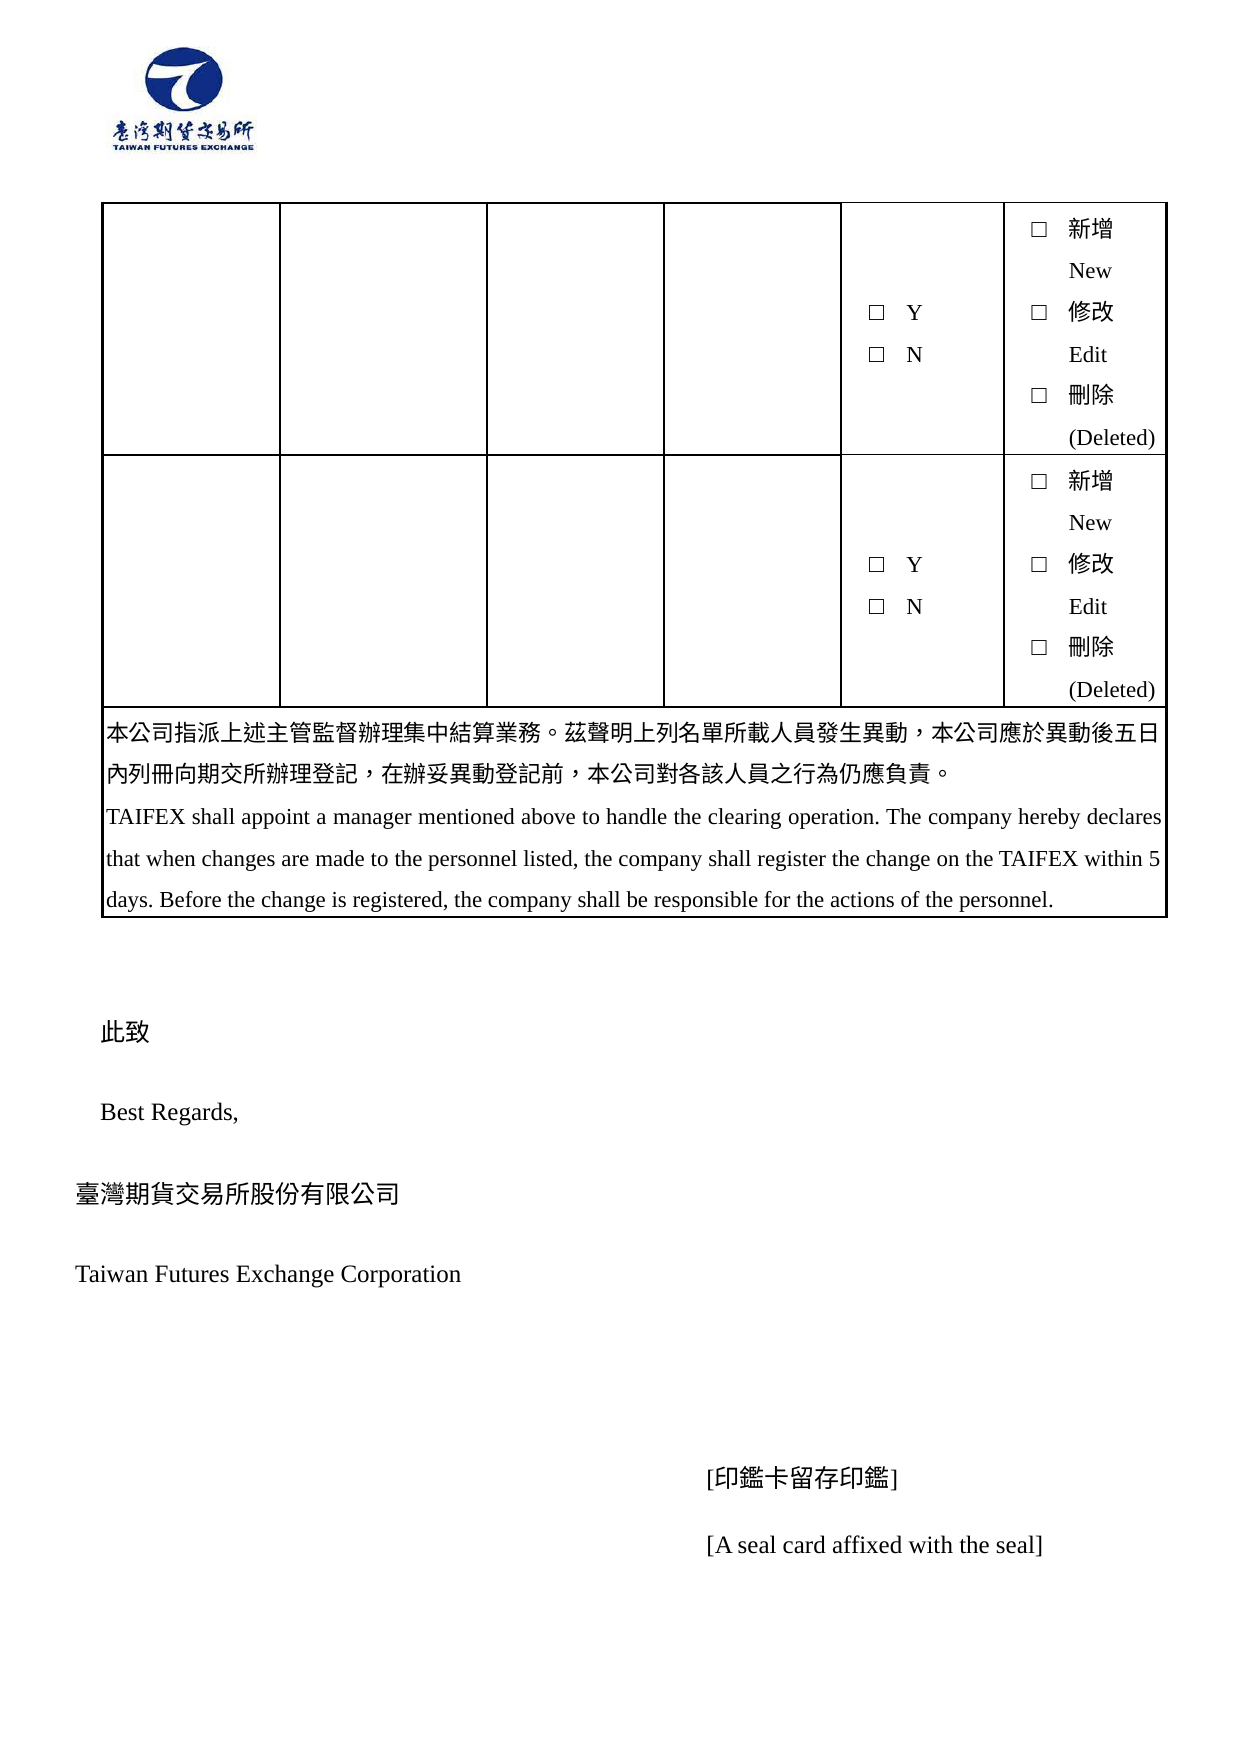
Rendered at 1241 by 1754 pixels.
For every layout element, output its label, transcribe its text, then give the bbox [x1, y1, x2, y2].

table_cell 新增 New 修改 Edit 刪除 (Deleted) [1005, 455, 1165, 706]
table_cell [488, 456, 663, 706]
text Best Regards, [75, 1070, 1165, 1132]
table_cell [665, 204, 840, 454]
table_cell [281, 204, 486, 454]
table_cell 本公司指派上述主管監督辦理集中結算業務。茲聲明上列名單所載人員發生異動，本公司應於異動後五日內列冊向期交所辦理登記，在辦妥異動登記前，本公司對各該人員之行為仍應負責。 TAIFEX shall appoint a manager mentioned above to handle the clearing operation. The company hereby declares that when changes are made to the personnel listed, the company shall register the change on the TAIFEX within 5 days. Before the change is registered, the company shall be responsible for the actions of the personnel. [104, 708, 1165, 916]
table_cell [104, 456, 279, 706]
table_cell [665, 456, 840, 706]
table_cell [488, 204, 663, 454]
table_cell Y N [842, 203, 1003, 454]
text [印鑑卡留存印鑑] [75, 1435, 1165, 1498]
table_cell [104, 204, 279, 454]
text [A seal card affixed with the seal] [75, 1503, 1165, 1565]
table_cell [281, 456, 486, 706]
text 臺灣期貨交易所股份有限公司 [75, 1151, 1165, 1213]
text Taiwan Futures Exchange Corporation [75, 1232, 1165, 1294]
text 此致 [75, 989, 1165, 1051]
table_cell 新增 New 修改 Edit 刪除 (Deleted) [1005, 203, 1165, 454]
table_cell Y N [842, 455, 1003, 706]
